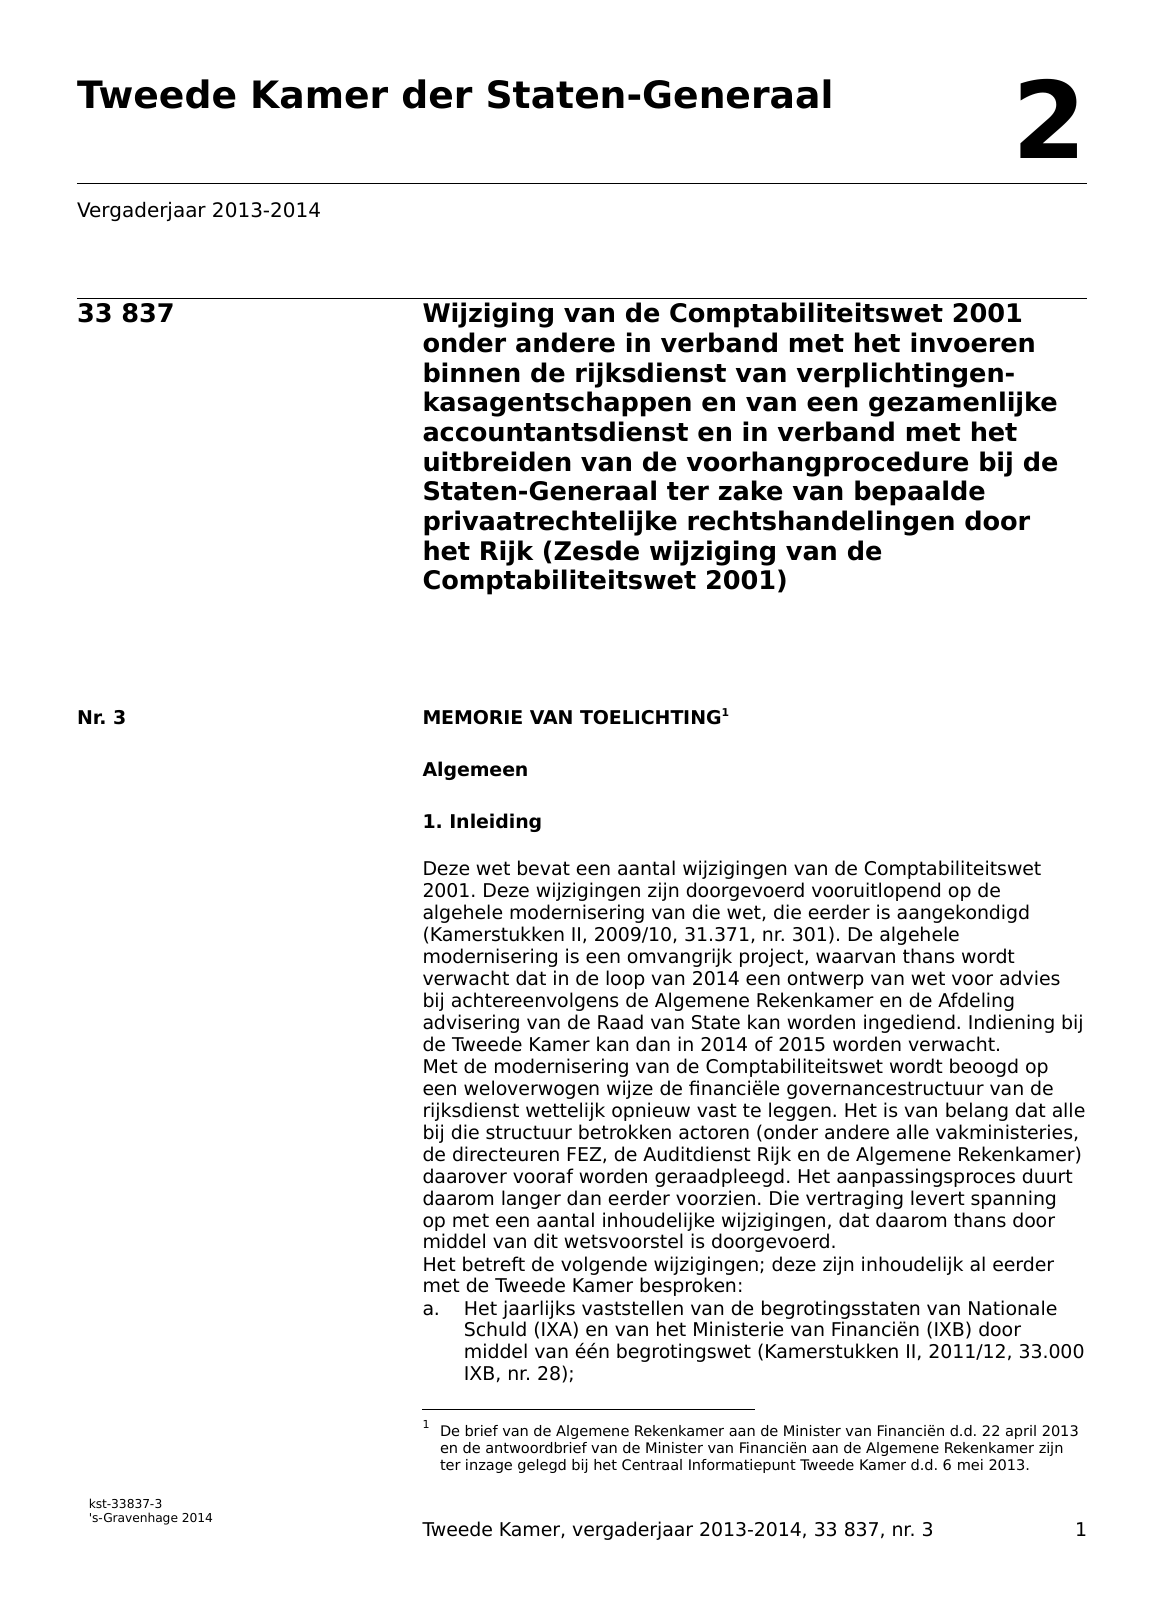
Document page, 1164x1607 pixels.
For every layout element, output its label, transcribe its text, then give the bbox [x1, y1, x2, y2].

subtitle 1. Inleiding [422, 811, 1087, 833]
subtitle 33 837 Wijziging van de Comptabiliteitswet 2001 onder andere in verband met het invoeren binnen de rijksdienst van verplichtingen-kasagentschappen en van een gezamenlijke accountantsdienst en in verband met het uitbreiden van de voorhangprocedure bij de Staten-Generaal ter zake van bepaalde privaatrechtelijke rechtshandelingen door het Rijk (Zesde wijziging van de Comptabiliteitswet 2001) [77, 299, 1087, 596]
text a. Het jaarlijks vaststellen van de begrotingsstaten van Nationale Schuld (IXA) en van het Ministerie van Financiën (IXB) door middel van één begrotingswet (Kamerstukken II, 2011/12, 33.000 IXB, nr. 28); [422, 1297, 1087, 1385]
text 's-Gravenhage 2014 [88, 1511, 323, 1525]
text Met de modernisering van de Comptabiliteitswet wordt beoogd op een weloverwogen wijze de financiële governancestructuur van de rijksdienst wettelijk opnieuw vast te leggen. Het is van belang dat alle bij die structuur betrokken actoren (onder andere alle vakministeries, de directeuren FEZ, de Auditdienst Rijk en de Algemene Rekenkamer) daarover vooraf worden geraadpleegd. Het aanpassingsproces duurt daarom langer dan eerder voorzien. Die vertraging levert spanning op met een aantal inhoudelijke wijzigingen, dat daarom thans door middel van dit wetsvoorstel is doorgevoerd. [422, 1056, 1087, 1253]
subtitle Algemeen [422, 759, 1087, 781]
table_header 2 [886, 59, 1087, 183]
text kst-33837-3 [88, 1497, 323, 1511]
text De brief van de Algemene Rekenkamer aan de Minister van Financiën d.d. 22 april 2013 en de antwoordbrief van de Minister van Financiën aan de Algemene Rekenkamer zijn ter inzage gelegd bij het Centraal Informatiepunt Tweede Kamer d.d. 6 mei 2013. [422, 1418, 1087, 1474]
table_header Tweede Kamer der Staten-Generaal [77, 59, 886, 183]
subtitle Nr. 3 MEMORIE VAN TOELICHTING [77, 707, 1087, 729]
text Deze wet bevat een aantal wijzigingen van de Comptabiliteitswet 2001. Deze wijzigingen zijn doorgevoerd vooruitlopend op de algehele modernisering van die wet, die eerder is aangekondigd (Kamerstukken II, 2009/10, 31.371, nr. 301). De algehele modernisering is een omvangrijk project, waarvan thans wordt verwacht dat in de loop van 2014 een ontwerp van wet voor advies bij achtereenvolgens de Algemene Rekenkamer en de Afdeling advisering van de Raad van State kan worden ingediend. Indiening bij de Tweede Kamer kan dan in 2014 of 2015 worden verwacht. [422, 858, 1087, 1056]
table_cell Vergaderjaar 2013-2014 [77, 184, 1087, 298]
text Het betreft de volgende wijzigingen; deze zijn inhoudelijk al eerder met de Tweede Kamer besproken: [422, 1253, 1087, 1297]
